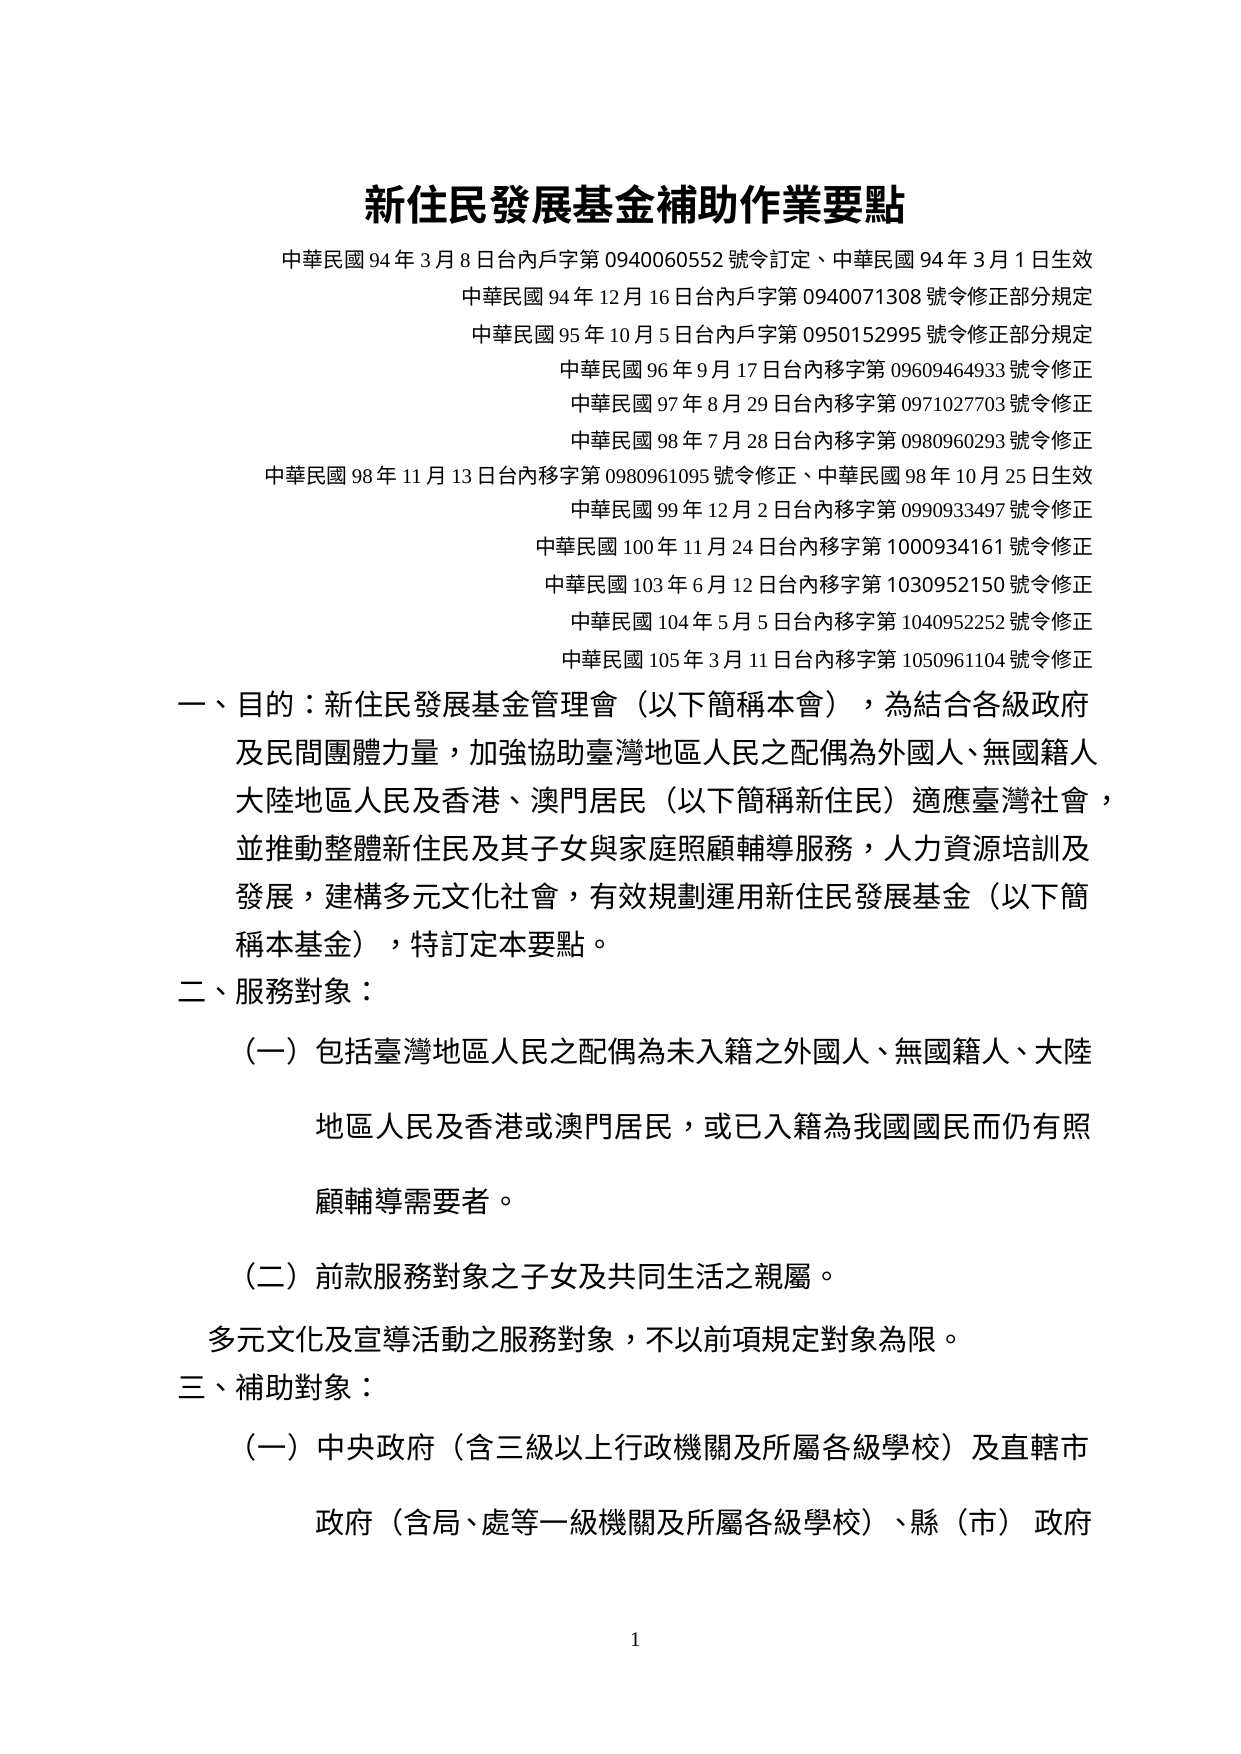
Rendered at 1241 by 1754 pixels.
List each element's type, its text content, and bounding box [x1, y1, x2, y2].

text 中華民國103年6月12日台內移字第1030952150號令修正 [177, 564, 1092, 602]
text 新住民發展基金補助作業要點 [177, 164, 1092, 239]
text 三、補助對象： [177, 1360, 1092, 1408]
text 中華民國104年5月5日台內移字第1040952252號令修正 [177, 602, 1092, 639]
text 中華民國94年12月16日台內戶字第0940071308號令修正部分規定 [177, 277, 1092, 314]
text （一）包括臺灣地區人民之配偶為未入籍之外國人、無國籍人、大陸地區人民及香港或澳門居民，或已入籍為我國國民而仍有照顧輔導需要者。 [227, 1012, 1092, 1237]
text 中華民國98年7月28日台內移字第0980960293號令修正 [177, 421, 1092, 458]
text 中華民國97年8月29日台內移字第0971027703號令修正 [177, 383, 1092, 421]
text 二、服務對象： [177, 964, 1092, 1012]
text （一）中央政府（含三級以上行政機關及所屬各級學校）及直轄市政府（含局、處等一級機關及所屬各級學校）、縣（市） 政府 [227, 1408, 1092, 1558]
text 一、目的：新住民發展基金管理會（以下簡稱本會），為結合各級政府及民間團體力量，加強協助臺灣地區人民之配偶為外國人、無國籍人、大陸地區人民及香港、澳門居民（以下簡稱新住民）適應臺灣社會，並推動整體新住民及其子女與家庭照顧輔導服務，人力資源培訓及發展，建構多元文化社會，有效規劃運用新住民發展基金（以下簡稱本基金），特訂定本要點。 [177, 677, 1092, 964]
text 中華民國94年 3月8 日台內戶字第0940060552號令訂定、中華民國94年 3月1日生效 [177, 239, 1092, 277]
text 中華民國100年11月24日台內移字第1000934161號令修正 [177, 527, 1092, 564]
text 中華民國95年10月5日台內戶字第0950152995號令修正部分規定 [177, 314, 1092, 352]
text （二）前款服務對象之子女及共同生活之親屬。 [227, 1237, 1092, 1312]
text 中華民國98年11月13日台內移字第0980961095號令修正、中華民國98年10月25日生效 [177, 458, 1092, 489]
text 多元文化及宣導活動之服務對象，不以前項規定對象為限。 [177, 1312, 1092, 1360]
text 中華民國96年9月17日台內移字第09609464933號令修正 [177, 352, 1092, 383]
text 中華民國99年12月2日台內移字第0990933497號令修正 [177, 489, 1092, 527]
text 中華民國105年3月11日台內移字第1050961104號令修正 [177, 639, 1092, 677]
